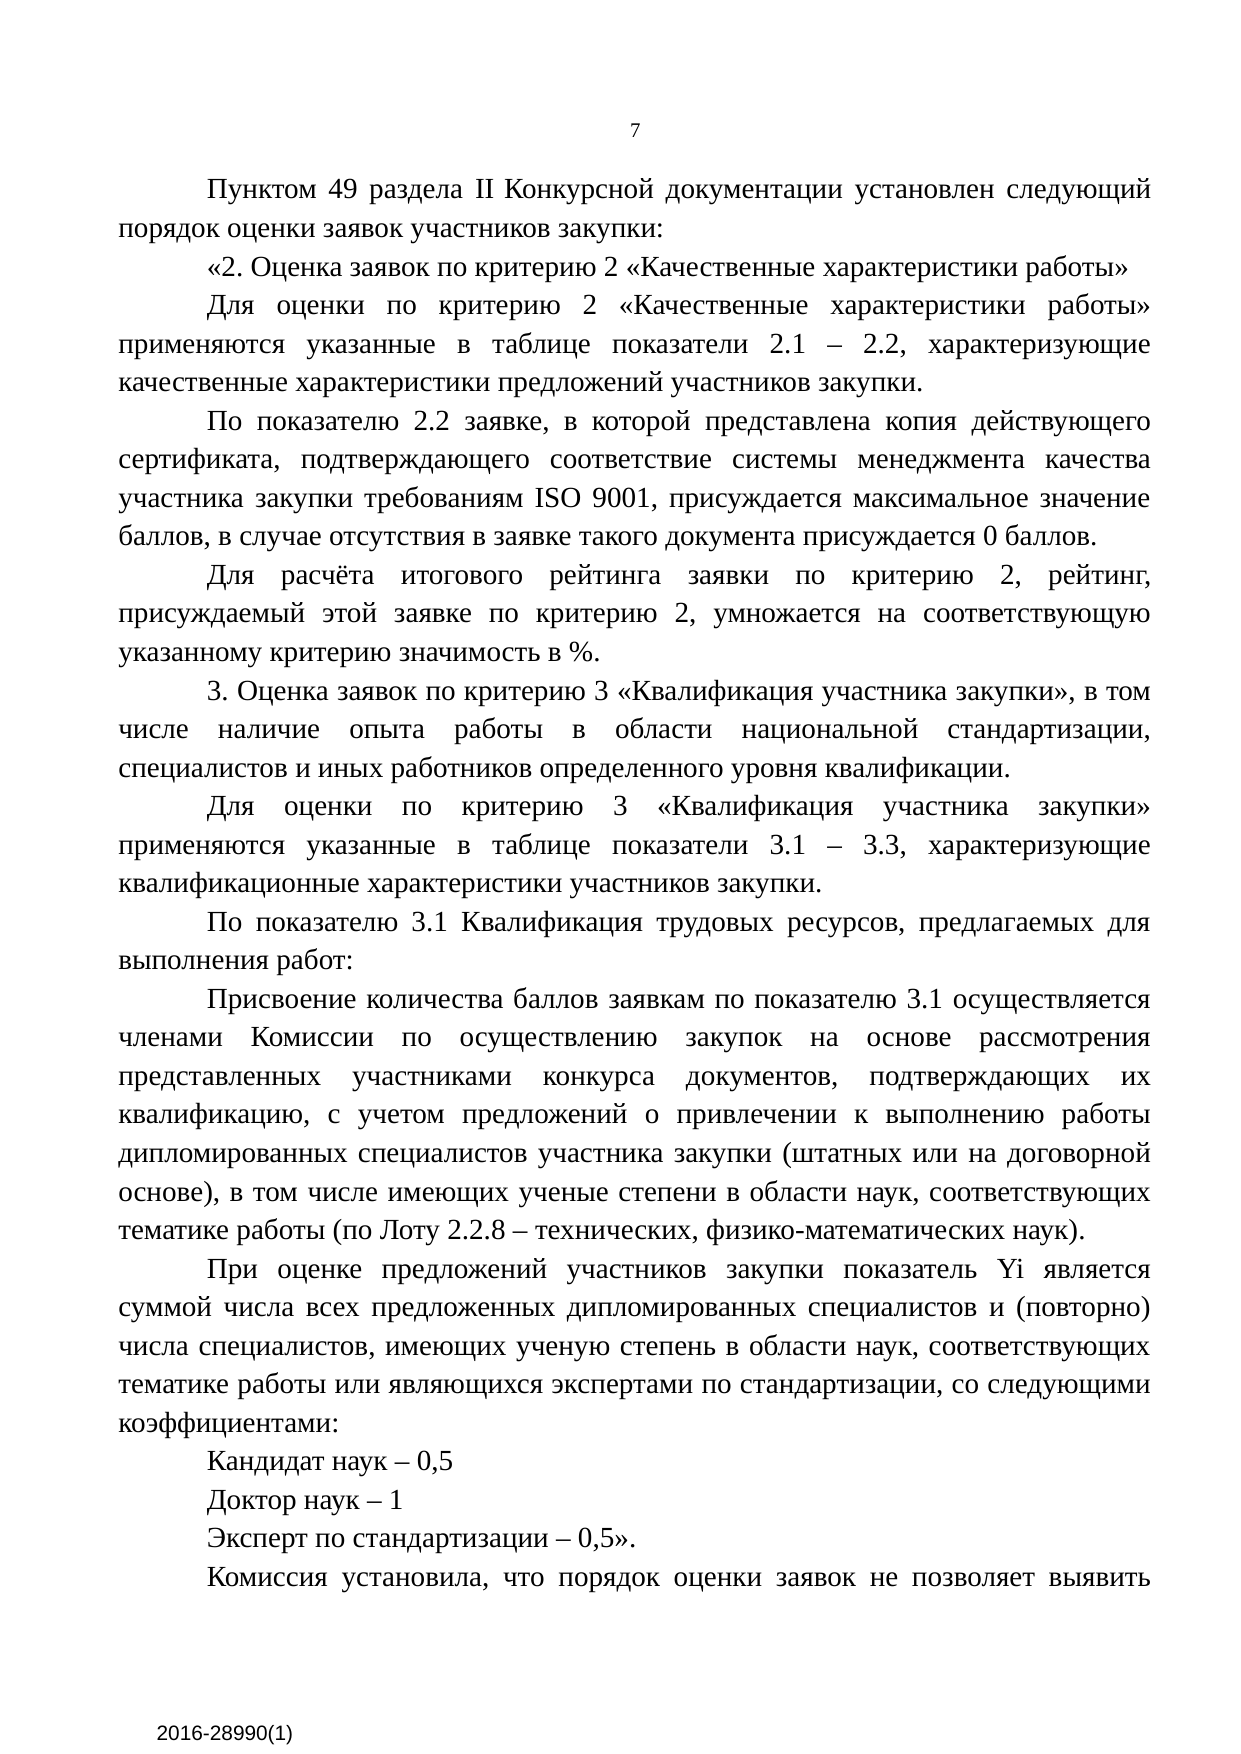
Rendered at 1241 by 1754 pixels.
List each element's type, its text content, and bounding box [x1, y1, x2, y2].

text Эксперт по стандартизации – 0,5». [118, 1521, 1152, 1554]
text Кандидат наук – 0,5 [118, 1443, 1152, 1477]
text Для оценки по критерию 3 «Квалификация участника закупки» применяются указанные в таблице показатели 3.1 – 3.3, характеризующие квалификационные характеристики участников закупки. [118, 788, 1152, 899]
text По показателю 2.2 заявке, в которой представлена копия действующего сертификата, подтверждающего соответствие системы менеджмента качества участника закупки требованиям ISO 9001, присуждается максимальное значение баллов, в случае отсутствия в заявке такого документа присуждается 0 баллов. [118, 403, 1152, 552]
text «2. Оценка заявок по критерию 2 «Качественные характеристики работы» [118, 249, 1152, 282]
text Комиссия установила, что порядок оценки заявок не позволяет выявить [118, 1559, 1152, 1593]
text 3. Оценка заявок по критерию 3 «Квалификация участника закупки», в том числе наличие опыта работы в области национальной стандартизации, специалистов и иных работников определенного уровня квалификации. [118, 673, 1152, 783]
text Для оценки по критерию 2 «Качественные характеристики работы» применяются указанные в таблице показатели 2.1 – 2.2, характеризующие качественные характеристики предложений участников закупки. [118, 287, 1152, 398]
text При оценке предложений участников закупки показатель Yi является суммой числа всех предложенных дипломированных специалистов и (повторно) числа специалистов, имеющих ученую степень в области наук, соответствующих тематике работы или являющихся экспертами по стандартизации, со следующими коэффициентами: [118, 1251, 1152, 1438]
text Присвоение количества баллов заявкам по показателю 3.1 осуществляется членами Комиссии по осуществлению закупок на основе рассмотрения представленных участниками конкурса документов, подтверждающих их квалификацию, с учетом предложений о привлечении к выполнению работы дипломированных специалистов участника закупки (штатных или на договорной основе), в том числе имеющих ученые степени в области наук, соответствующих тематике работы (по Лоту 2.2.8 – технических, физико-математических наук). [118, 981, 1152, 1246]
text По показателю 3.1 Квалификация трудовых ресурсов, предлагаемых для выполнения работ: [118, 904, 1152, 976]
text Доктор наук – 1 [118, 1482, 1152, 1516]
text Для расчёта итогового рейтинга заявки по критерию 2, рейтинг, присуждаемый этой заявке по критерию 2, умножается на соответствующую указанному критерию значимость в %. [118, 557, 1152, 668]
text Пунктом 49 раздела II Конкурсной документации установлен следующий порядок оценки заявок участников закупки: [118, 172, 1152, 244]
